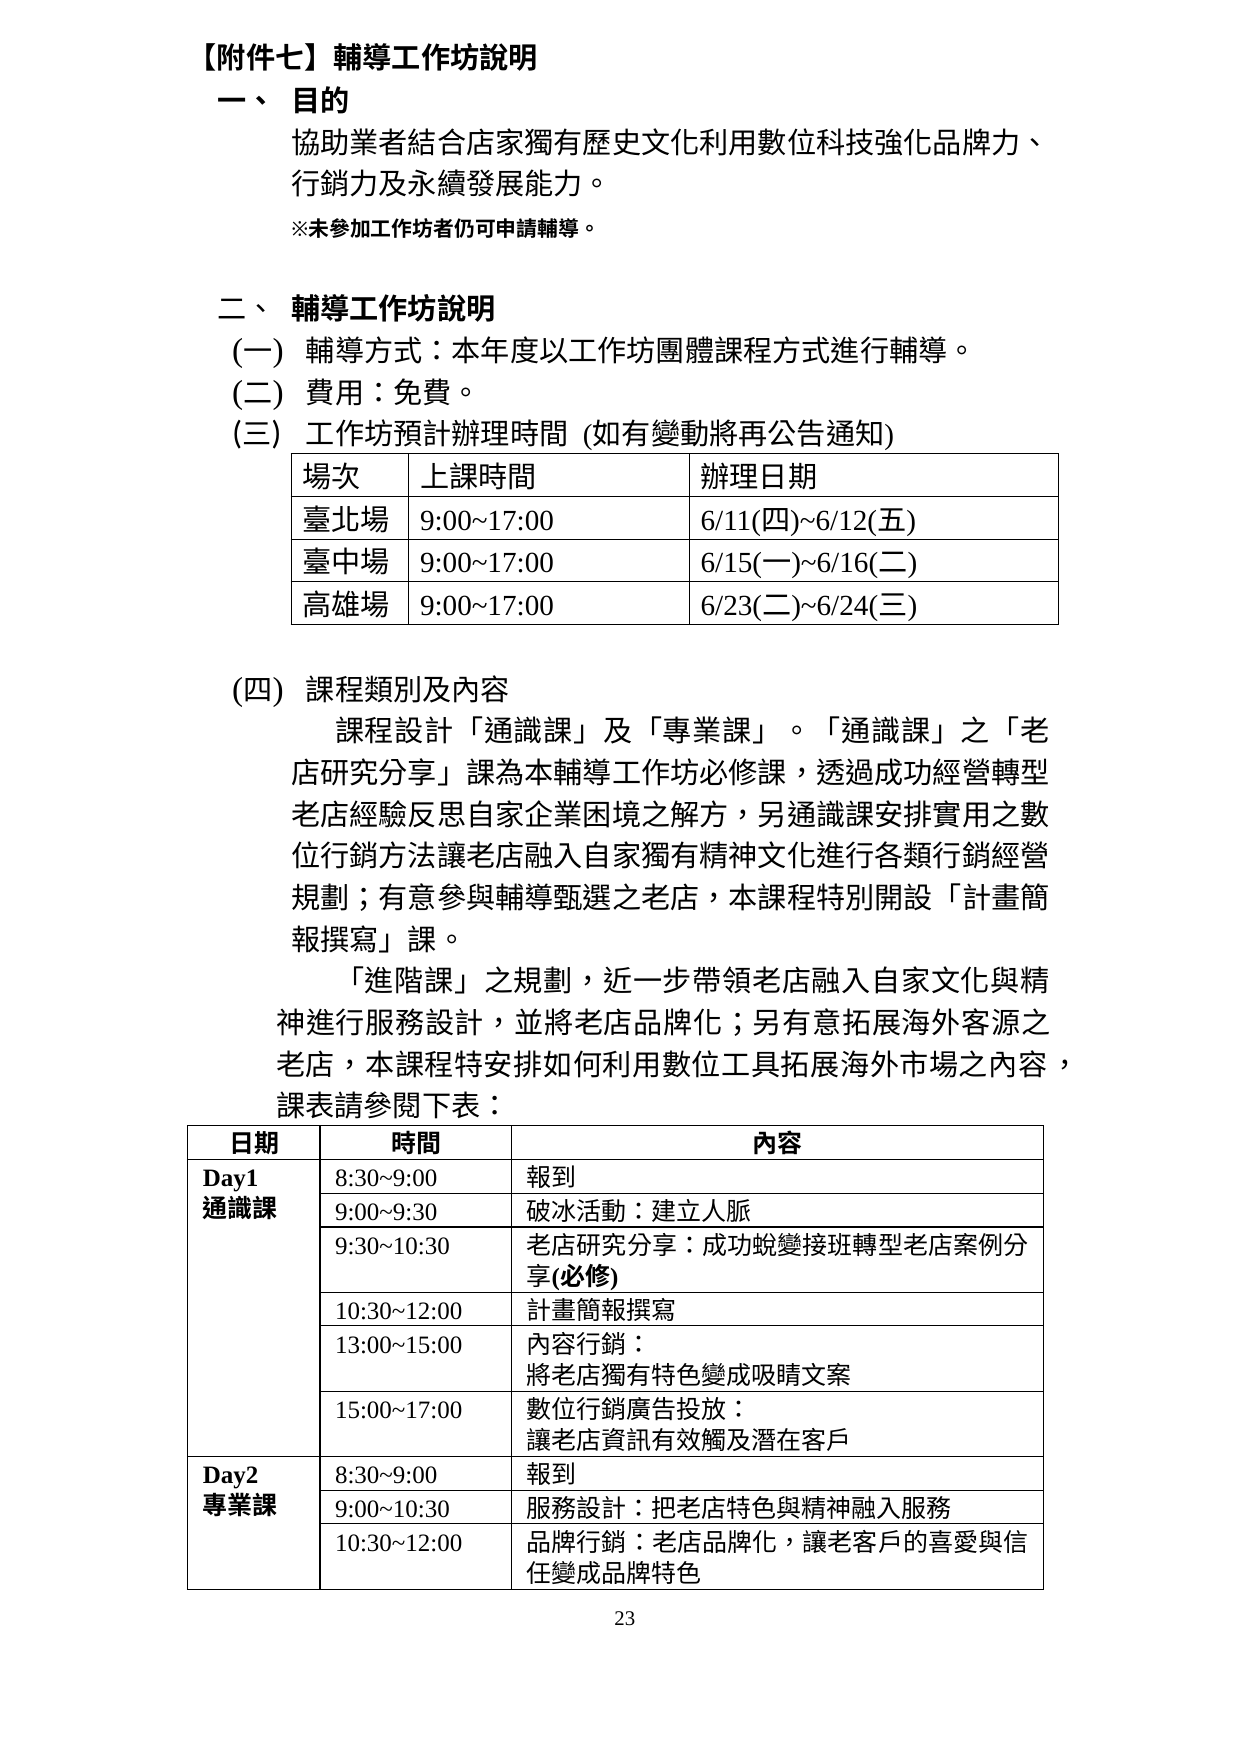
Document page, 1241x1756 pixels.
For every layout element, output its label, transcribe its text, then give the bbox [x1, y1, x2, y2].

table_cell 15:00~17:00 [321, 1392, 511, 1456]
table_cell 8:30~9:00 [321, 1160, 511, 1193]
subtitle 【附件七】輔導工作坊說明 [187, 28, 1050, 78]
table_cell 6/23(二)~6/24(三) [690, 582, 1058, 624]
table_cell 數位行銷廣告投放： 讓老店資訊有效觸及潛在客戶 [512, 1392, 1043, 1456]
table_cell 老店研究分享：成功蛻變接班轉型老店案例分享(必修) [512, 1228, 1043, 1292]
table_cell 9:00~17:00 [409, 582, 689, 624]
table_cell 破冰活動：建立人脈 [512, 1194, 1043, 1226]
table_cell 13:00~15:00 [321, 1326, 511, 1391]
table_cell 6/11(四)~6/12(五) [690, 497, 1058, 538]
table_cell 服務設計：把老店特色與精神融入服務 [512, 1491, 1043, 1523]
list 目的 [217, 78, 1050, 120]
table_cell 9:00~10:30 [321, 1491, 511, 1523]
table_cell 報到 [512, 1457, 1043, 1489]
table_cell 9:30~10:30 [321, 1228, 511, 1292]
list 輔導方式：本年度以工作坊團體課程方式進行輔導。 [232, 328, 1050, 370]
table_cell 6/15(一)~6/16(二) [690, 540, 1058, 581]
table_cell 報到 [512, 1160, 1043, 1193]
table_cell 高雄場 [292, 582, 408, 624]
table_cell 內容行銷： 將老店獨有特色變成吸睛文案 [512, 1326, 1043, 1391]
text ※未參加工作坊者仍可申請輔導。 [291, 203, 1050, 245]
text 課程設計「通識課」及「專業課」。「通識課」之「老店研究分享」課為本輔導工作坊必修課，透過成功經營轉型老店經驗反思自家企業困境之解方，另通識課安排實用之數位行銷方法讓老店融入自家獨有精神文化進行各類行銷經營規劃；有意參與輔導甄選之老店，本課程特別開設「計畫簡報撰寫」課。 [291, 708, 1050, 958]
table_header 內容 [512, 1126, 1043, 1159]
list 課程類別及內容 [232, 667, 1050, 708]
table_cell 9:00~9:30 [321, 1194, 511, 1226]
table_cell Day1 通識課 [188, 1160, 319, 1456]
text 「進階課」之規劃，近一步帶領老店融入自家文化與精神進行服務設計，並將老店品牌化；另有意拓展海外客源之老店，本課程特安排如何利用數位工具拓展海外市場之內容，課表請參閱下表： [276, 958, 1050, 1125]
table_cell 9:00~17:00 [409, 540, 689, 581]
table_cell Day2 專業課 [188, 1457, 319, 1588]
table_header 時間 [321, 1126, 511, 1159]
table_cell 計畫簡報撰寫 [512, 1293, 1043, 1325]
list 輔導工作坊說明 [217, 286, 1050, 328]
table_header 日期 [188, 1126, 319, 1159]
table_cell 10:30~12:00 [321, 1293, 511, 1325]
table_header 上課時間 [409, 454, 689, 496]
table_cell 8:30~9:00 [321, 1457, 511, 1489]
table_header 辦理日期 [690, 454, 1058, 496]
list 費用：免費。 [232, 370, 1050, 411]
table_cell 品牌行銷：老店品牌化，讓老客戶的喜愛與信任變成品牌特色 [512, 1524, 1043, 1588]
table_cell 臺中場 [292, 540, 408, 581]
table_cell 10:30~12:00 [321, 1524, 511, 1588]
table_cell 9:00~17:00 [409, 497, 689, 538]
table_cell 臺北場 [292, 497, 408, 538]
list 工作坊預計辦理時間 (如有變動將再公告通知) [232, 411, 1050, 453]
text 協助業者結合店家獨有歷史文化利用數位科技強化品牌力、行銷力及永續發展能力。 [291, 120, 1050, 203]
table_header 場次 [292, 454, 408, 496]
